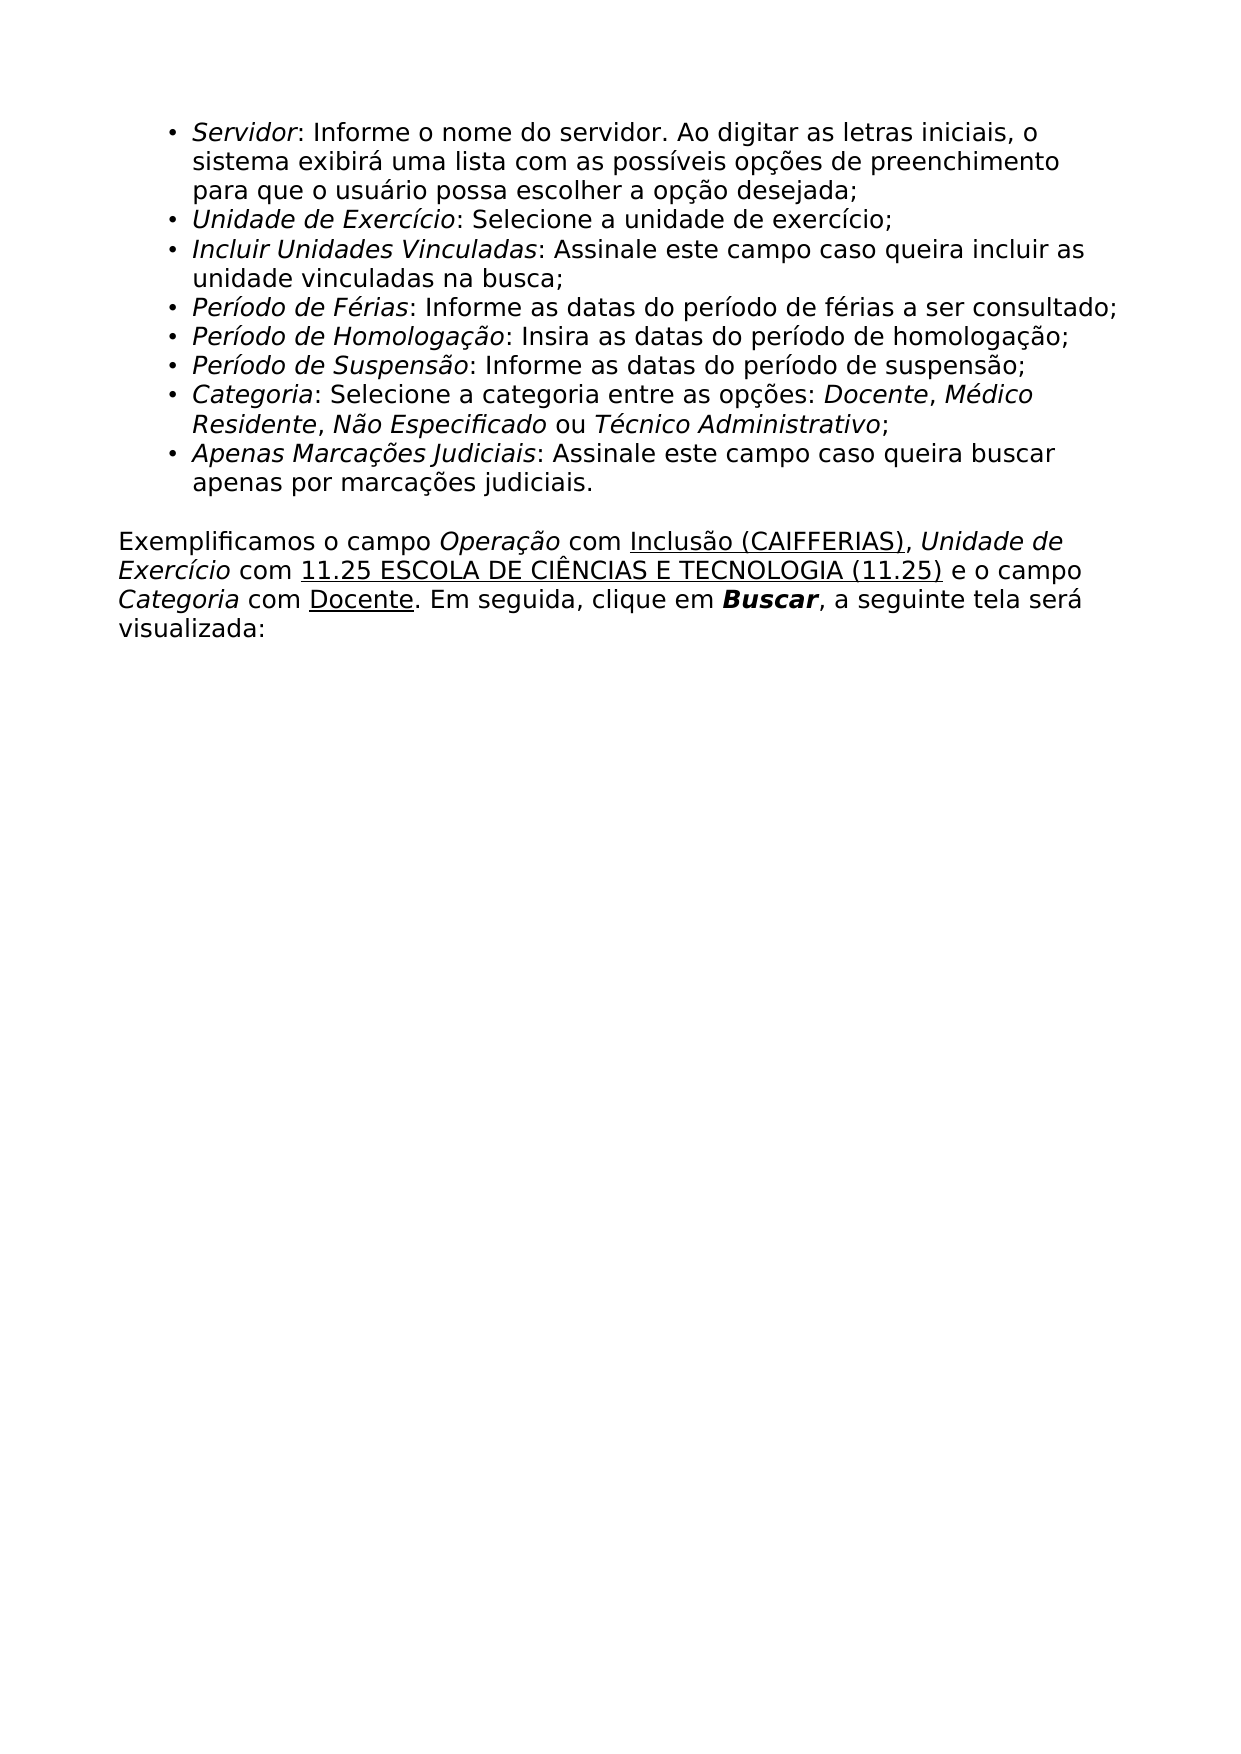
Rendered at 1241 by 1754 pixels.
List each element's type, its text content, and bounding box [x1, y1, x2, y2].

list Período de Suspensão: Informe as datas do período de suspensão; [177, 351, 1122, 381]
text Exemplificamos o campo Operação com Inclusão (CAIFFERIAS), Unidade de Exercício com 11.25 ESCOLA DE CIÊNCIAS E TECNOLOGIA (11.25) e o campo Categoria com Docente. Em seguida, clique em Buscar, a seguinte tela será visualizada: [118, 527, 1122, 643]
list Incluir Unidades Vinculadas: Assinale este campo caso queira incluir as unidade vinculadas na busca; [177, 235, 1122, 293]
list Período de Férias: Informe as datas do período de férias a ser consultado; [177, 293, 1122, 322]
list Unidade de Exercício: Selecione a unidade de exercício; [177, 206, 1122, 235]
list Apenas Marcações Judiciais: Assinale este campo caso queira buscar apenas por marcações judiciais. [177, 439, 1122, 497]
list Servidor: Informe o nome do servidor. Ao digitar as letras iniciais, o sistema exibirá uma lista com as possíveis opções de preenchimento para que o usuário possa escolher a opção desejada; [177, 118, 1122, 206]
list Categoria: Selecione a categoria entre as opções: Docente, Médico Residente, Não Especificado ou Técnico Administrativo; [177, 381, 1122, 439]
list Período de Homologação: Insira as datas do período de homologação; [177, 322, 1122, 351]
